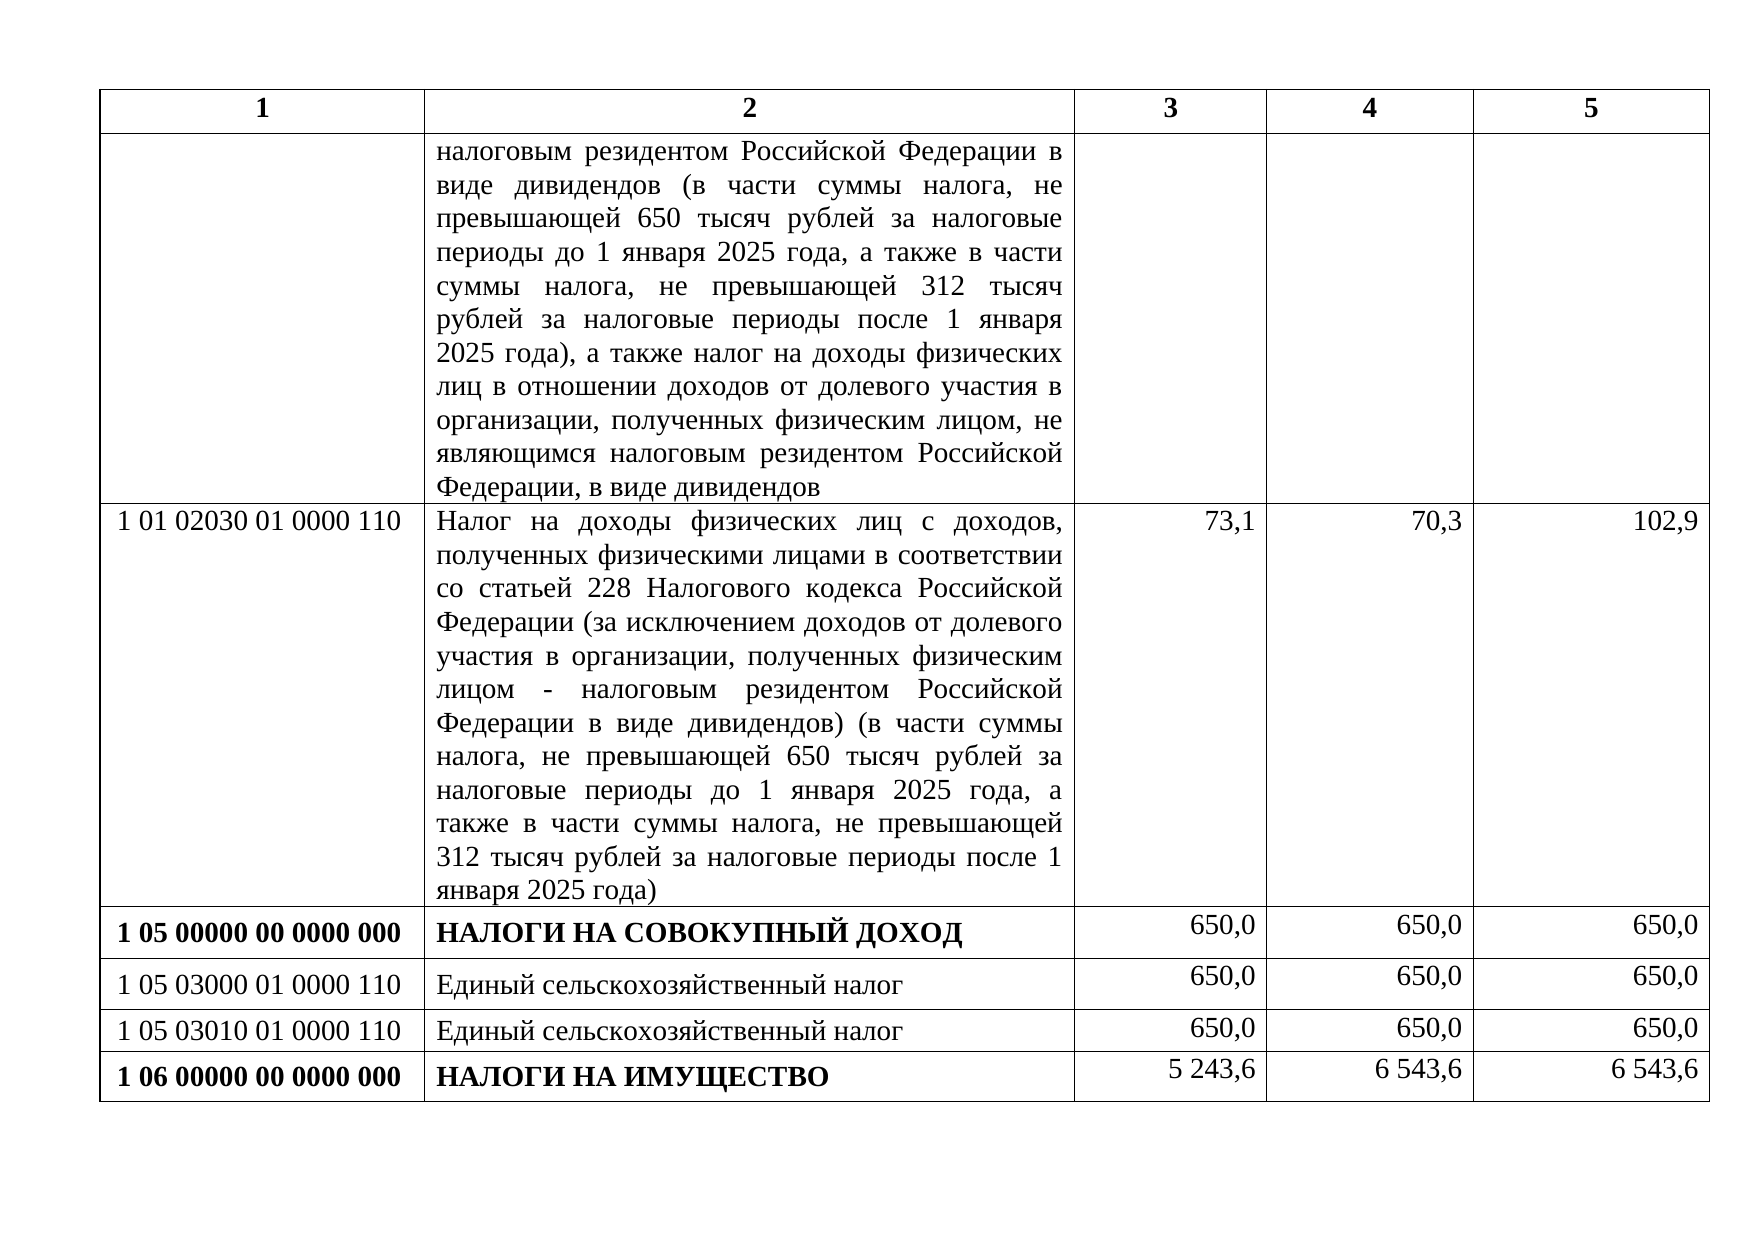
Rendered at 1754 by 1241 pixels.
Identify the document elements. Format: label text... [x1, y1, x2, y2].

table_cell Единый сельскохозяйственный налог [425, 959, 1074, 1009]
table_cell 1 01 02030 01 0000 110 [101, 504, 424, 906]
table_cell 1 06 00000 00 0000 000 [101, 1052, 424, 1101]
table_cell 650,0 [1267, 959, 1473, 1009]
table_header 3 [1075, 90, 1266, 132]
table_cell 5 243,6 [1075, 1052, 1266, 1101]
table_header 4 [1267, 90, 1473, 132]
table_cell [1710, 1051, 1734, 1101]
table_cell [1267, 134, 1473, 502]
table_header [1710, 89, 1734, 132]
table_cell - налоговым резидентом Российской Федерации в виде дивидендов (в части суммы налога, не превышающей 650 тысяч рублей за налоговые периоды до 1 января 2025 года, а также в части суммы налога, не превышающей 312 тысяч рублей за налоговые периоды после 1 января 2025 года), а также налог на доходы физических лиц в отношении доходов от долевого участия в организации, полученных физическим лицом, не являющимся налоговым резидентом Российской Федерации, в виде дивидендов [425, 134, 1074, 502]
table_cell [1710, 1009, 1734, 1051]
table_cell 102,9 [1474, 504, 1709, 906]
table_cell 1 05 03010 01 0000 110 [101, 1010, 424, 1051]
table_cell 70,3 [1267, 504, 1473, 906]
table_header 5 [1474, 90, 1709, 132]
table_cell 650,0 [1267, 907, 1473, 957]
table_cell 650,0 [1474, 959, 1709, 1009]
table_cell НАЛОГИ НА ИМУЩЕСТВО [425, 1052, 1074, 1101]
table_cell 650,0 [1075, 1010, 1266, 1051]
table_header 1 [101, 90, 424, 132]
table_cell [1710, 133, 1734, 502]
table_cell 1 05 00000 00 0000 000 [101, 907, 424, 957]
table_cell 73,1 [1075, 504, 1266, 906]
table_header 2 [425, 90, 1074, 132]
table_cell [1710, 958, 1734, 1009]
table_cell 6 543,6 [1267, 1052, 1473, 1101]
table_cell 6 543,6 [1474, 1052, 1709, 1101]
table_cell 650,0 [1474, 907, 1709, 957]
table_cell 650,0 [1075, 959, 1266, 1009]
table_cell 650,0 [1267, 1010, 1473, 1051]
table_cell 1 05 03000 01 0000 110 [101, 959, 424, 1009]
table_cell Налог на доходы физических лиц с доходов, полученных физическими лицами в соответствии со статьей 228 Налогового кодекса Российской Федерации (за исключением доходов от долевого участия в организации, полученных физическим лицом - налоговым резидентом Российской Федерации в виде дивидендов) (в части суммы налога, не превышающей 650 тысяч рублей за налоговые периоды до 1 января 2025 года, а также в части суммы налога, не превышающей 312 тысяч рублей за налоговые периоды после 1 января 2025 года) [425, 504, 1074, 906]
table_cell [1075, 134, 1266, 502]
table_cell [1474, 134, 1709, 502]
table_cell [101, 134, 424, 502]
table_cell Единый сельскохозяйственный налог [425, 1010, 1074, 1051]
table_cell 650,0 [1075, 907, 1266, 957]
table_cell [1710, 906, 1734, 957]
table_cell 650,0 [1474, 1010, 1709, 1051]
table_cell НАЛОГИ НА СОВОКУПНЫЙ ДОХОД [425, 907, 1074, 957]
table_cell [1710, 503, 1734, 906]
